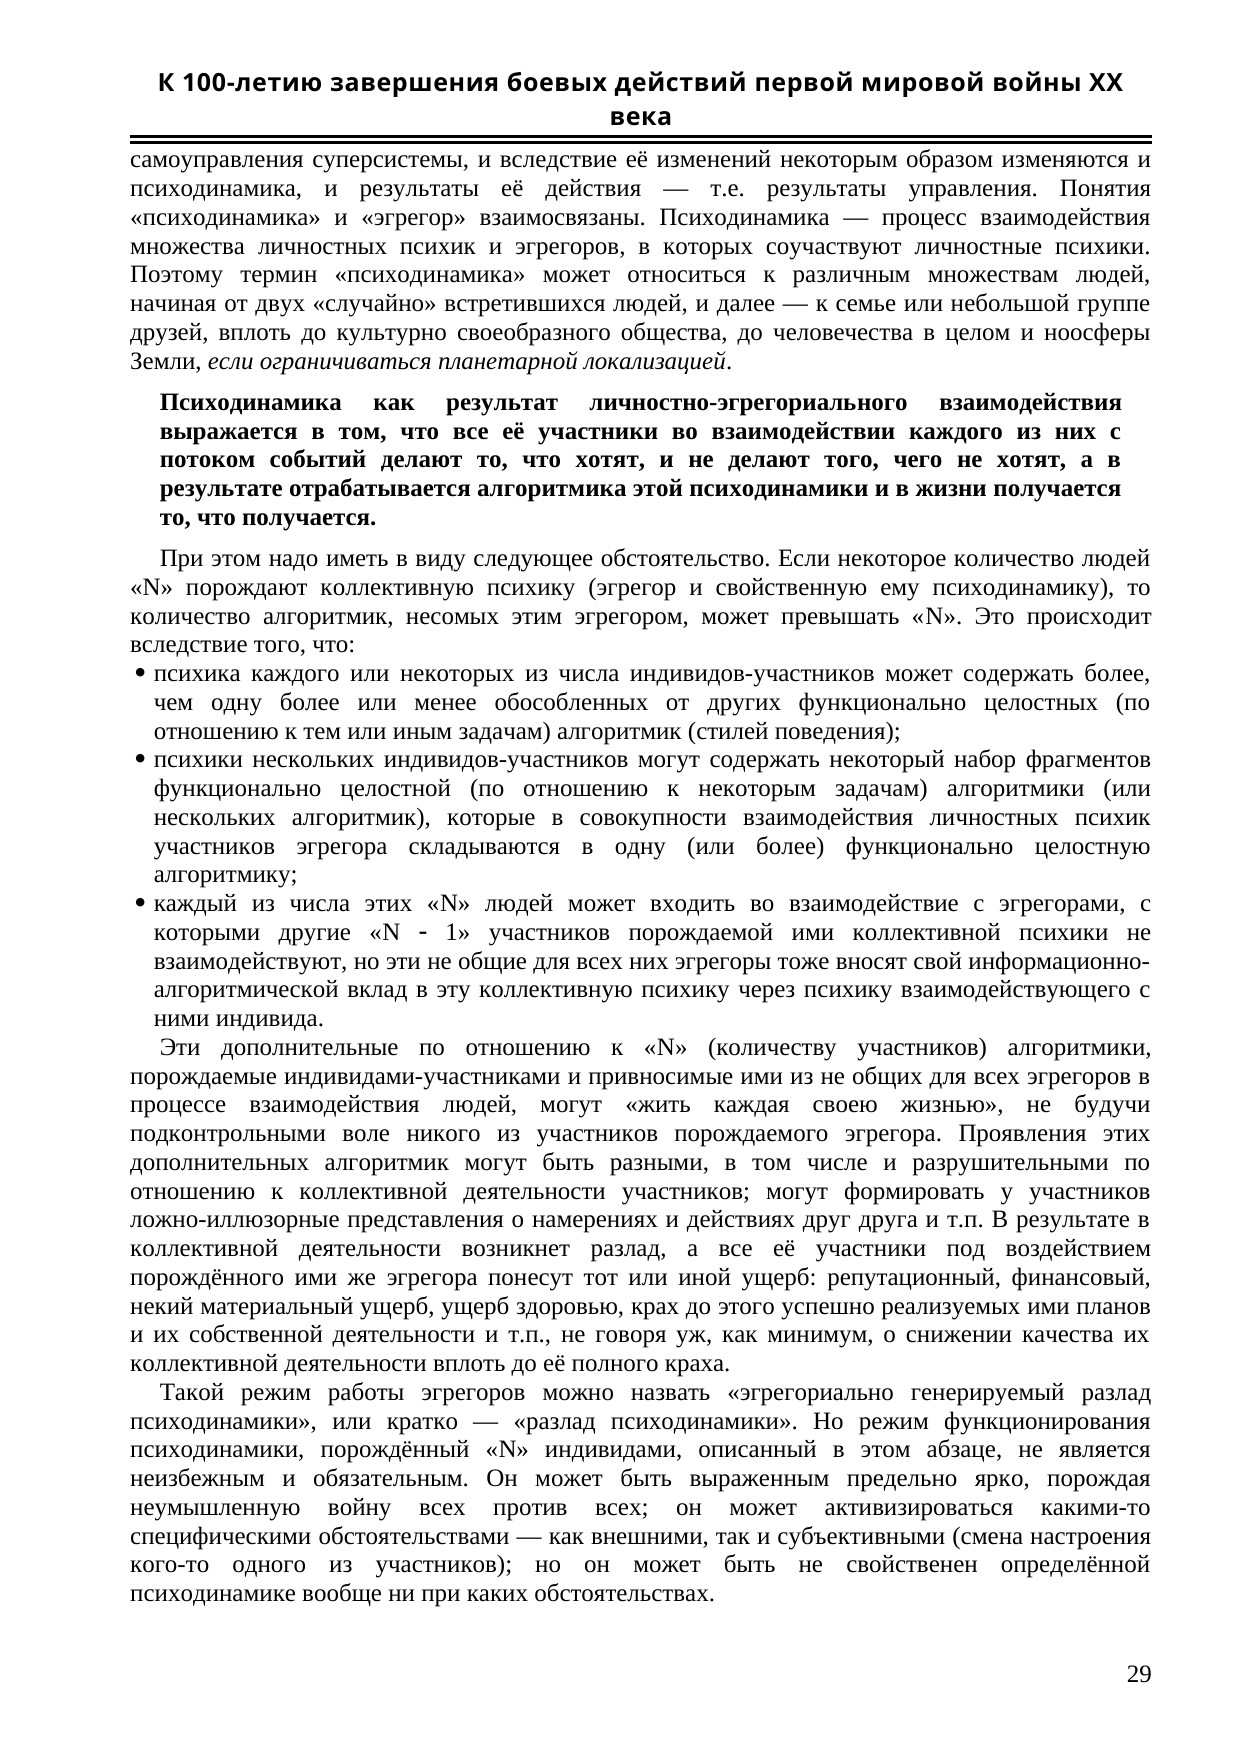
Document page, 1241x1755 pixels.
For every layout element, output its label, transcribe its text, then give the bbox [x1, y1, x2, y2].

text При этом надо иметь в виду следующее обстоятельство. Если некоторое количество людей «N» порождают коллективную психику (эгрегор и свойственную ему психодинамику), то количество алгоритмик, несомых этим эгрегором, может превышать «N». Это происходит вследствие того, что: [130, 543, 1152, 658]
text Такой режим работы эгрегоров можно назвать «эгрегориально генерируемый разлад психодинамики», или кратко — «разлад психодинамики». Но режим функционирования психодинамики, порождённый «N» индивидами, описанный в этом абзаце, не является неизбежным и обязательным. Он может быть выраженным предельно ярко, порождая неумышленную войну всех против всех; он может активизироваться какими-то специфическими обстоятельствами — как внешними, так и субъективными (смена настроения кого-то одного из участников); но он может быть не свойственен определённой психодинамике вообще ни при каких обстоятельствах. [130, 1377, 1152, 1607]
text Психодинамика как результат личностно-эгрегориаль­ного взаимодействия выражается в том, что все её участники во взаимодействии каждого из них с потоком событий делают то, что хотят, и не делают того, чего не хотят, а в результате отрабатывается алгоритмика этой психодинамики и в жизни получается то, что получается. [159, 387, 1122, 531]
list каждый из числа этих «N» людей может входить во взаимодействие с эгрегорами, с которыми другие «N  1» участников порождаемой ими коллективной психики не взаимодействуют, но эти не общие для всех них эгрегоры тоже вносят свой информационно-алгоритмической вклад в эту коллективную психику через психику взаимодействующего с ними индивида. [136, 888, 1152, 1032]
list психика каждого или некоторых из числа индивидов-участников может содержать более, чем одну более или менее обособленных от других функционально целостных (по отношению к тем или иным задачам) алгоритмик (стилей поведения); [136, 658, 1152, 744]
list психики нескольких индивидов-участников могут содержать некоторый набор фрагментов функционально целостной (по отношению к некоторым задачам) алгоритмики (или нескольких алгоритмик), которые в совокупности взаимодействия личностных психик участников эгрегора складываются в одну (или более) функционально целостную алгоритмику; [136, 744, 1152, 888]
text самоуправления суперсистемы, и вследствие её изменений некоторым образом изменяются и психодинамика, и результаты её действия — т.е. результаты управления. Понятия «психодинамика» и «эгрегор» взаимосвязаны. Психодинамика — процесс взаимодействия множества личностных психик и эгрегоров, в которых соучаствуют личностные психики. Поэтому термин «психодинамика» может относиться к различным множествам людей, начиная от двух «случайно» встретившихся людей, и далее — к семье или небольшой группе друзей, вплоть до культурно своеобразного общества, до человечества в целом и ноосферы Земли, если ограничиваться планетарной локализацией. [130, 144, 1152, 374]
text Эти дополнительные по отношению к «N» (количеству участников) алгоритмики, порождаемые индивидами-участниками и привносимые ими из не общих для всех эгрегоров в процессе взаимодействия людей, могут «жить каждая своею жизнью», не будучи подконтрольными воле никого из участников порождаемого эгрегора. Проявления этих дополнительных алгоритмик могут быть разными, в том числе и разрушительными по отношению к коллективной деятельности участников; могут формировать у участников ложно-иллюзорные представления о намерениях и действиях друг друга и т.п. В результате в коллективной деятельности возникнет разлад, а все её участники под воздействием порождённого ими же эгрегора понесут тот или иной ущерб: репутационный, финансовый, некий материальный ущерб, ущерб здоровью, крах до этого успешно реализуемых ими планов и их собственной деятельности и т.п., не говоря уж, как минимум, о снижении качества их коллективной деятельности вплоть до её полного краха. [130, 1032, 1152, 1377]
